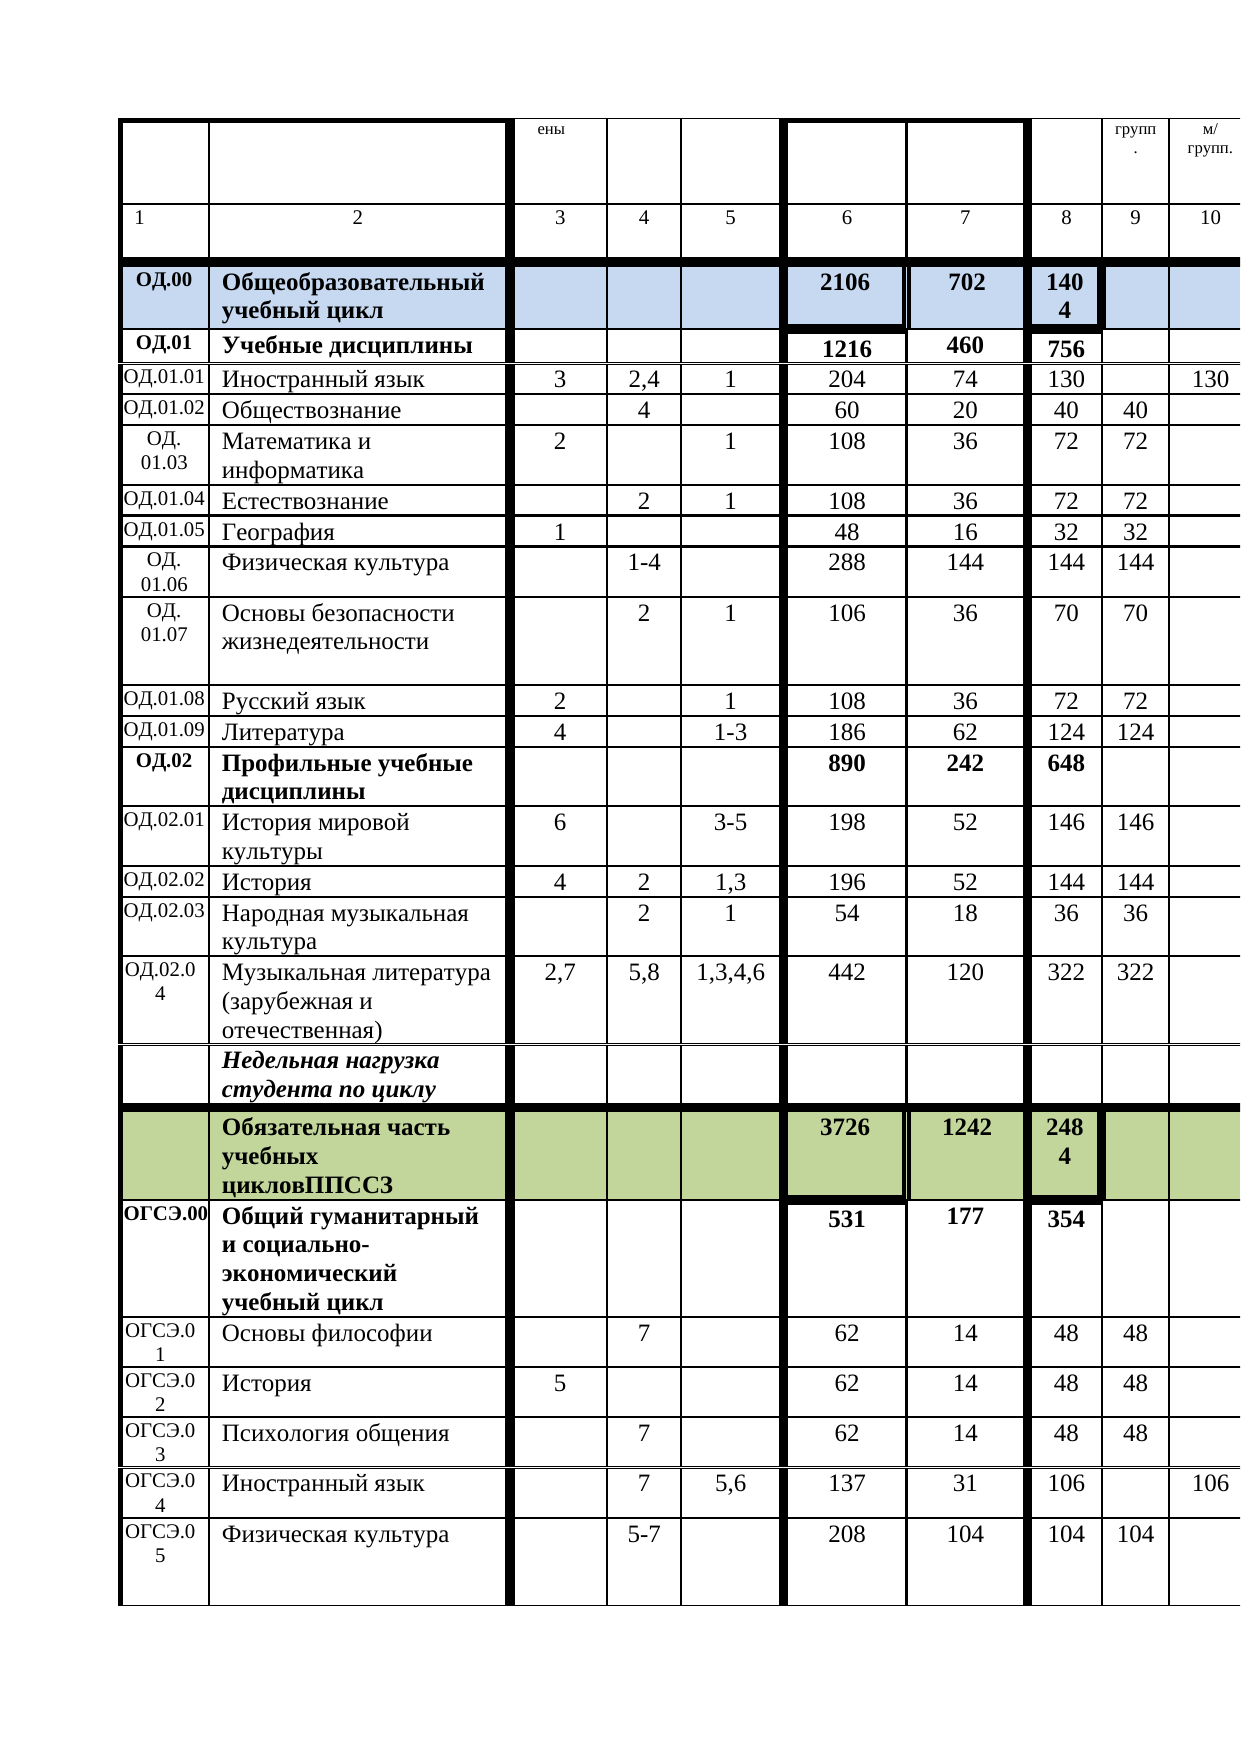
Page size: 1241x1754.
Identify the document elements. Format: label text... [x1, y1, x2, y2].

table_cell 144 [1032, 867, 1101, 896]
table_cell История [210, 1368, 505, 1416]
table_header [123, 123, 208, 203]
table_cell 14 [908, 1318, 1023, 1366]
table_cell 1 [682, 598, 779, 684]
table_cell 2 [515, 426, 606, 484]
table_cell 36 [908, 486, 1023, 514]
table_cell [608, 807, 680, 865]
table_cell 146 [1103, 807, 1168, 865]
table_cell [682, 395, 779, 424]
table_cell ены [515, 119, 606, 203]
table_cell ОГСЭ.03 [123, 1418, 208, 1466]
table_cell 288 [788, 548, 905, 596]
table_cell Иностранный язык [210, 1469, 505, 1517]
table_cell 3726 [788, 1112, 902, 1195]
table_cell 1-4 [608, 548, 680, 596]
table_cell 4 [515, 867, 606, 896]
table_cell 54 [788, 898, 905, 955]
table_cell [1170, 330, 1240, 362]
table_cell ОД.02.01 [123, 807, 208, 865]
table_cell 1242 [911, 1112, 1023, 1199]
table_cell [1170, 717, 1240, 746]
table_cell 36 [908, 686, 1023, 715]
table_cell 144 [1103, 867, 1168, 896]
table_cell 108 [788, 426, 905, 484]
table_cell [1170, 598, 1240, 684]
table_cell Математика и информатика [210, 426, 505, 484]
table_cell 9 [1103, 205, 1168, 257]
table_cell 14 [908, 1418, 1023, 1466]
table_cell 36 [908, 598, 1023, 684]
table_cell 2 [608, 898, 680, 955]
table_cell 6 [788, 205, 905, 257]
table_cell 70 [1103, 598, 1168, 684]
table_cell История [210, 867, 505, 896]
table_cell [608, 426, 680, 484]
table_cell 648 [1032, 748, 1101, 805]
table_cell [1170, 267, 1240, 328]
table_cell 1 [682, 686, 779, 715]
table_cell 322 [1032, 957, 1101, 1043]
table_cell [1170, 686, 1240, 715]
table_cell 196 [788, 867, 905, 896]
table_cell 104 [1032, 1519, 1101, 1605]
table_cell [608, 686, 680, 715]
table_cell [682, 1368, 779, 1416]
table_cell [123, 1112, 208, 1199]
table_cell [1170, 1112, 1240, 1199]
table_cell История мировой культуры [210, 807, 505, 865]
table_cell 890 [788, 748, 905, 805]
table_cell 36 [908, 426, 1023, 484]
table_cell 1-3 [682, 717, 779, 746]
table_cell [682, 267, 779, 328]
table_cell ОГСЭ.01 [123, 1318, 208, 1366]
table_cell [515, 548, 606, 596]
table_cell 106 [1170, 1469, 1240, 1517]
table_cell ОД.01 [123, 330, 208, 362]
table_cell 62 [788, 1318, 905, 1366]
table_cell 130 [1032, 365, 1101, 393]
table_cell [515, 748, 606, 805]
table_cell [682, 1201, 779, 1316]
table_cell ОД. 01.03 [123, 426, 208, 484]
table_cell Обязательная часть учебных цикловППССЗ [210, 1112, 505, 1199]
table_cell 6 [515, 807, 606, 865]
table_cell 186 [788, 717, 905, 746]
table_cell [515, 1201, 606, 1316]
table_cell 2 [608, 598, 680, 684]
table_cell [1032, 1046, 1101, 1103]
table_cell ОД. 01.06 [123, 548, 208, 596]
table_cell ОГСЭ.04 [123, 1469, 208, 1517]
table_cell Физическая культура [210, 1519, 505, 1605]
table_cell 40 [1032, 395, 1101, 424]
table_cell 48 [1032, 1418, 1101, 1466]
table_cell 2 [608, 867, 680, 896]
table_cell 242 [908, 748, 1023, 805]
table_cell 198 [788, 807, 905, 865]
table_cell 5 [515, 1368, 606, 1416]
table_cell [1170, 1046, 1240, 1103]
table_cell [608, 1201, 680, 1316]
table_cell ОГСЭ.05 [123, 1519, 208, 1605]
table_cell [908, 1046, 1023, 1103]
table_cell 5 [682, 205, 779, 257]
table_cell 1404 [1032, 267, 1097, 324]
table_cell Профильные учебные дисциплины [210, 748, 505, 805]
table_cell [1170, 807, 1240, 865]
table_cell 62 [788, 1418, 905, 1466]
table_cell 144 [1032, 548, 1101, 596]
table_cell 20 [908, 395, 1023, 424]
table_cell [682, 548, 779, 596]
table_cell [1170, 898, 1240, 955]
table_cell [1103, 1469, 1168, 1517]
table_cell 48 [1032, 1368, 1101, 1416]
table_cell 1 [682, 898, 779, 955]
table_cell [608, 717, 680, 746]
table_cell [1106, 1112, 1168, 1199]
table_cell [682, 1046, 779, 1103]
table_cell [1170, 867, 1240, 896]
table_cell 4 [608, 395, 680, 424]
table_cell 7 [908, 205, 1023, 257]
table_cell [608, 748, 680, 805]
table_cell 2 [210, 205, 505, 257]
table_cell 48 [1103, 1418, 1168, 1466]
table_cell 62 [908, 717, 1023, 746]
table_cell 204 [788, 365, 905, 393]
table_cell [123, 1046, 208, 1103]
table_cell [1170, 1318, 1240, 1366]
table_cell 72 [1032, 486, 1101, 514]
table_cell м/групп. [1170, 119, 1240, 203]
table_cell Народная музыкальная культура [210, 898, 505, 955]
table_cell ОГСЭ.02 [123, 1368, 208, 1416]
table_cell [608, 330, 680, 362]
table_cell [1170, 1519, 1240, 1605]
table_cell Основы философии [210, 1318, 505, 1366]
table_cell [1103, 330, 1168, 362]
table_cell [1106, 267, 1168, 328]
table_cell [515, 330, 606, 362]
table_cell [515, 267, 606, 328]
table_cell 531 [788, 1205, 905, 1316]
table_cell 60 [788, 395, 905, 424]
table_cell 74 [908, 365, 1023, 393]
table_cell 32 [1032, 517, 1101, 545]
table_cell 2106 [788, 267, 902, 324]
table_cell групп. [1103, 119, 1168, 203]
table_cell 442 [788, 957, 905, 1043]
table_cell [515, 1469, 606, 1517]
table_cell [1170, 1201, 1240, 1316]
table_cell 2,7 [515, 957, 606, 1043]
table_cell Основы безопасности жизнедеятельности [210, 598, 505, 684]
table_cell Психология общения [210, 1418, 505, 1466]
table_cell [682, 1112, 779, 1199]
table_cell ОД.01.05 [123, 517, 208, 545]
table_cell [788, 1046, 905, 1103]
table_cell 32 [1103, 517, 1168, 545]
table_cell Музыкальная литература (зарубежная и отечественная) [210, 957, 505, 1043]
table_cell 14 [908, 1368, 1023, 1416]
table_cell [1170, 395, 1240, 424]
table_cell 7 [608, 1318, 680, 1366]
table_cell [608, 1112, 680, 1199]
table_cell 5,8 [608, 957, 680, 1043]
table_cell 4 [515, 717, 606, 746]
table_cell 124 [1032, 717, 1101, 746]
table_cell 72 [1032, 686, 1101, 715]
table_cell 3 [515, 365, 606, 393]
table_cell 702 [911, 267, 1023, 328]
table_cell 16 [908, 517, 1023, 545]
table_cell [682, 1519, 779, 1605]
table_cell 108 [788, 486, 905, 514]
table_cell [515, 1418, 606, 1466]
table_cell [608, 1046, 680, 1103]
table_cell 106 [788, 598, 905, 684]
table_cell [1103, 748, 1168, 805]
table_cell 3-5 [682, 807, 779, 865]
table_header [210, 123, 505, 203]
table_cell 48 [1032, 1318, 1101, 1366]
table_cell 62 [788, 1368, 905, 1416]
table_cell ОД.00 [123, 267, 208, 328]
table_cell 108 [788, 686, 905, 715]
table_cell [608, 267, 680, 328]
table_cell [1103, 365, 1168, 393]
table_cell [515, 1519, 606, 1605]
table_cell [515, 1318, 606, 1366]
table_cell 208 [788, 1519, 905, 1605]
table_cell 70 [1032, 598, 1101, 684]
table_cell 7 [608, 1469, 680, 1517]
table_cell 106 [1032, 1469, 1101, 1517]
table_cell 146 [1032, 807, 1101, 865]
table_cell 72 [1032, 426, 1101, 484]
table_cell 756 [1032, 334, 1101, 362]
table_cell 144 [1103, 548, 1168, 596]
table_cell ОГСЭ.00 [123, 1201, 208, 1316]
table_cell 1216 [788, 334, 905, 362]
table_cell Физическая культура [210, 548, 505, 596]
table_cell [1170, 548, 1240, 596]
table_cell [1103, 1046, 1168, 1103]
table_cell 1 [682, 365, 779, 393]
table_cell 1,3 [682, 867, 779, 896]
table_cell Литература [210, 717, 505, 746]
table_cell [515, 598, 606, 684]
table_header [908, 123, 1023, 203]
table_cell 31 [908, 1469, 1023, 1517]
table_cell 1 [515, 517, 606, 545]
table_cell Естествознание [210, 486, 505, 514]
table_cell 48 [1103, 1368, 1168, 1416]
table_cell 177 [908, 1201, 1023, 1316]
table_cell 322 [1103, 957, 1168, 1043]
table_cell ОД. 01.07 [123, 598, 208, 684]
table_cell 48 [788, 517, 905, 545]
table_cell ОД.02.04 [123, 957, 208, 1043]
table_cell 2 [515, 686, 606, 715]
table_cell 1,3,4,6 [682, 957, 779, 1043]
table_cell 2484 [1032, 1112, 1097, 1195]
table_cell 460 [908, 330, 1023, 362]
table_cell ОД.02.03 [123, 898, 208, 955]
table_cell 120 [908, 957, 1023, 1043]
table_cell [515, 1046, 606, 1103]
table_cell ОД.01.08 [123, 686, 208, 715]
table_cell 5-7 [608, 1519, 680, 1605]
table_cell [682, 119, 779, 203]
table_cell [1170, 426, 1240, 484]
table_cell [682, 748, 779, 805]
table_cell 36 [1032, 898, 1101, 955]
table_cell ОД.02 [123, 748, 208, 805]
table_cell Русский язык [210, 686, 505, 715]
table_cell [682, 1318, 779, 1366]
table_cell [608, 119, 680, 203]
table_cell Недельная нагрузка студента по циклу [210, 1046, 505, 1103]
table_cell 144 [908, 548, 1023, 596]
table_cell Учебные дисциплины [210, 330, 505, 362]
table_cell 2 [608, 486, 680, 514]
table_cell 18 [908, 898, 1023, 955]
table_cell Обществознание [210, 395, 505, 424]
table_cell [682, 517, 779, 545]
table_cell 52 [908, 867, 1023, 896]
table_cell 137 [788, 1469, 905, 1517]
table_cell 36 [1103, 898, 1168, 955]
table_cell 104 [1103, 1519, 1168, 1605]
table_cell 5,6 [682, 1469, 779, 1517]
table_cell ОД.01.04 [123, 486, 208, 514]
table_cell ОД.01.09 [123, 717, 208, 746]
table_cell Общеобразовательный учебный цикл [210, 267, 505, 328]
table_cell 48 [1103, 1318, 1168, 1366]
table_cell ОД.02.02 [123, 867, 208, 896]
table_cell [515, 395, 606, 424]
table_cell [1170, 748, 1240, 805]
table_cell [608, 1368, 680, 1416]
table_cell [608, 517, 680, 545]
table_cell 10 [1170, 205, 1240, 257]
table_cell 8 [1032, 205, 1101, 257]
table_cell [1170, 957, 1240, 1043]
table_cell 2,4 [608, 365, 680, 393]
table_cell 3 [515, 205, 606, 257]
table_header [788, 123, 905, 203]
table_cell 52 [908, 807, 1023, 865]
table_cell [515, 898, 606, 955]
table_cell [1170, 517, 1240, 545]
table_cell 1 [682, 486, 779, 514]
table_cell [1170, 1418, 1240, 1466]
table_cell [515, 1112, 606, 1199]
table_cell 7 [608, 1418, 680, 1466]
table_cell ОД.01.01 [123, 365, 208, 393]
table_cell 40 [1103, 395, 1168, 424]
table_cell [1170, 1368, 1240, 1416]
table_cell [1170, 486, 1240, 514]
table_cell 1 [123, 205, 208, 257]
table_cell ОД.01.02 [123, 395, 208, 424]
table_cell [682, 1418, 779, 1466]
table_cell [682, 330, 779, 362]
table_cell 130 [1170, 365, 1240, 393]
table_cell География [210, 517, 505, 545]
table_cell 72 [1103, 686, 1168, 715]
table_cell [1032, 119, 1101, 203]
table_cell 1 [682, 426, 779, 484]
table_cell 354 [1032, 1205, 1101, 1316]
table_cell [515, 486, 606, 514]
table_cell 104 [908, 1519, 1023, 1605]
table_cell 4 [608, 205, 680, 257]
table_cell [1103, 1201, 1168, 1316]
table_cell 124 [1103, 717, 1168, 746]
table_cell 72 [1103, 486, 1168, 514]
table_cell Общий гуманитарный и социально-экономический учебный цикл [210, 1201, 505, 1316]
table_cell Иностранный язык [210, 365, 505, 393]
table_cell 72 [1103, 426, 1168, 484]
